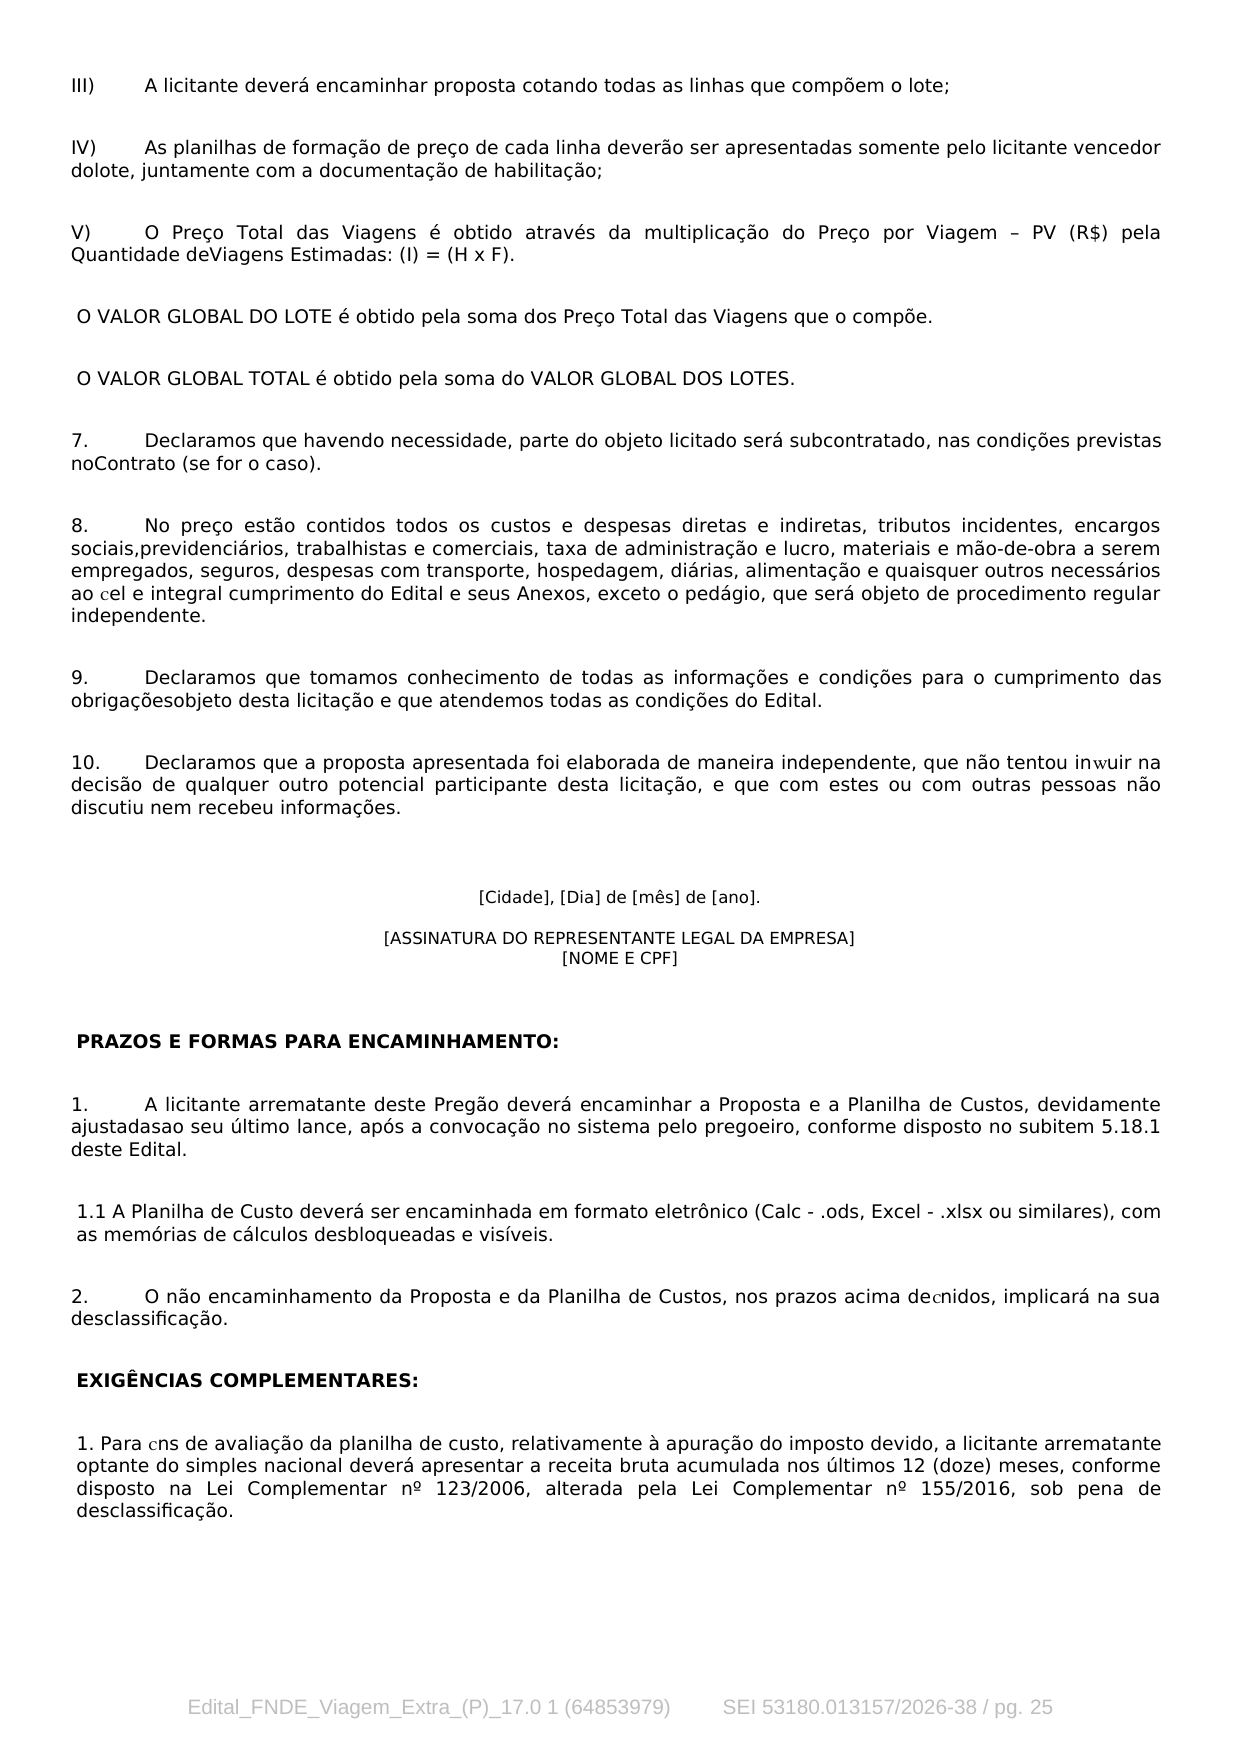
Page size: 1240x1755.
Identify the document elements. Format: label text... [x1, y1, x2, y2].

text O VALOR GLOBAL TOTAL é obtido pela soma do VALOR GLOBAL DOS LOTES. [76, 368, 1163, 390]
text PRAZOS E FORMAS PARA ENCAMINHAMENTO: [76, 1031, 1169, 1053]
text [ASSINATURA DO REPRESENTANTE LEGAL DA EMPRESA] [NOME E CPF] [359, 928, 879, 968]
list Declaramos que havendo necessidade, parte do objeto licitado será subcontratado, nas condições previstas noContrato (se for o caso). [71, 430, 1163, 475]
list Declaramos que tomamos conhecimento de todas as informações e condições para o cumprimento das obrigaçõesobjeto desta licitação e que atendemos todas as condições do Edital. [71, 667, 1163, 711]
list No preço estão contidos todos os custos e despesas diretas e indiretas, tributos incidentes, encargos sociais,previdenciários, trabalhistas e comerciais, taxa de administração e lucro, materiais e mão-de-obra a serem empregados, seguros, despesas com transporte, hospedagem, diárias, alimentação e quaisquer outros necessários ao el e integral cumprimento do Edital e seus Anexos, exceto o pedágio, que será objeto de procedimento regular independente. [71, 515, 1163, 627]
list O não encaminhamento da Proposta e da Planilha de Custos, nos prazos acima denidos, implicará na sua desclassificação. [71, 1286, 1163, 1330]
list As planilhas de formação de preço de cada linha deverão ser apresentadas somente pelo licitante vencedor dolote, juntamente com a documentação de habilitação; [71, 137, 1163, 181]
list A licitante deverá encaminhar proposta cotando todas as linhas que compõem o lote; [71, 75, 1163, 97]
text O VALOR GLOBAL DO LOTE é obtido pela soma dos Preço Total das Viagens que o compõe. [76, 306, 1163, 328]
list Declaramos que a proposta apresentada foi elaborada de maneira independente, que não tentou inuir na decisão de qualquer outro potencial participante desta licitação, e que com estes ou com outras pessoas não discutiu nem recebeu informações. [71, 752, 1163, 818]
text 1. Para ns de avaliação da planilha de custo, relativamente à apuração do imposto devido, a licitante arrematante optante do simples nacional deverá apresentar a receita bruta acumulada nos últimos 12 (doze) meses, conforme disposto na Lei Complementar nº 123/2006, alterada pela Lei Complementar nº 155/2016, sob pena de desclassificação. [76, 1433, 1163, 1522]
list O Preço Total das Viagens é obtido através da multiplicação do Preço por Viagem – PV (R$) pela Quantidade deViagens Estimadas: (I) = (H x F). [71, 222, 1163, 266]
text EXIGÊNCIAS COMPLEMENTARES: [76, 1370, 1169, 1392]
text [Cidade], [Dia] de [mês] de [ano]. [359, 888, 880, 908]
text 1.1 A Planilha de Custo deverá ser encaminhada em formato eletrônico (Calc - .ods, Excel - .xlsx ou similares), com as memórias de cálculos desbloqueadas e visíveis. [76, 1201, 1163, 1245]
list A licitante arrematante deste Pregão deverá encaminhar a Proposta e a Planilha de Custos, devidamente ajustadasao seu último lance, após a convocação no sistema pelo pregoeiro, conforme disposto no subitem 5.18.1 deste Edital. [71, 1094, 1163, 1161]
